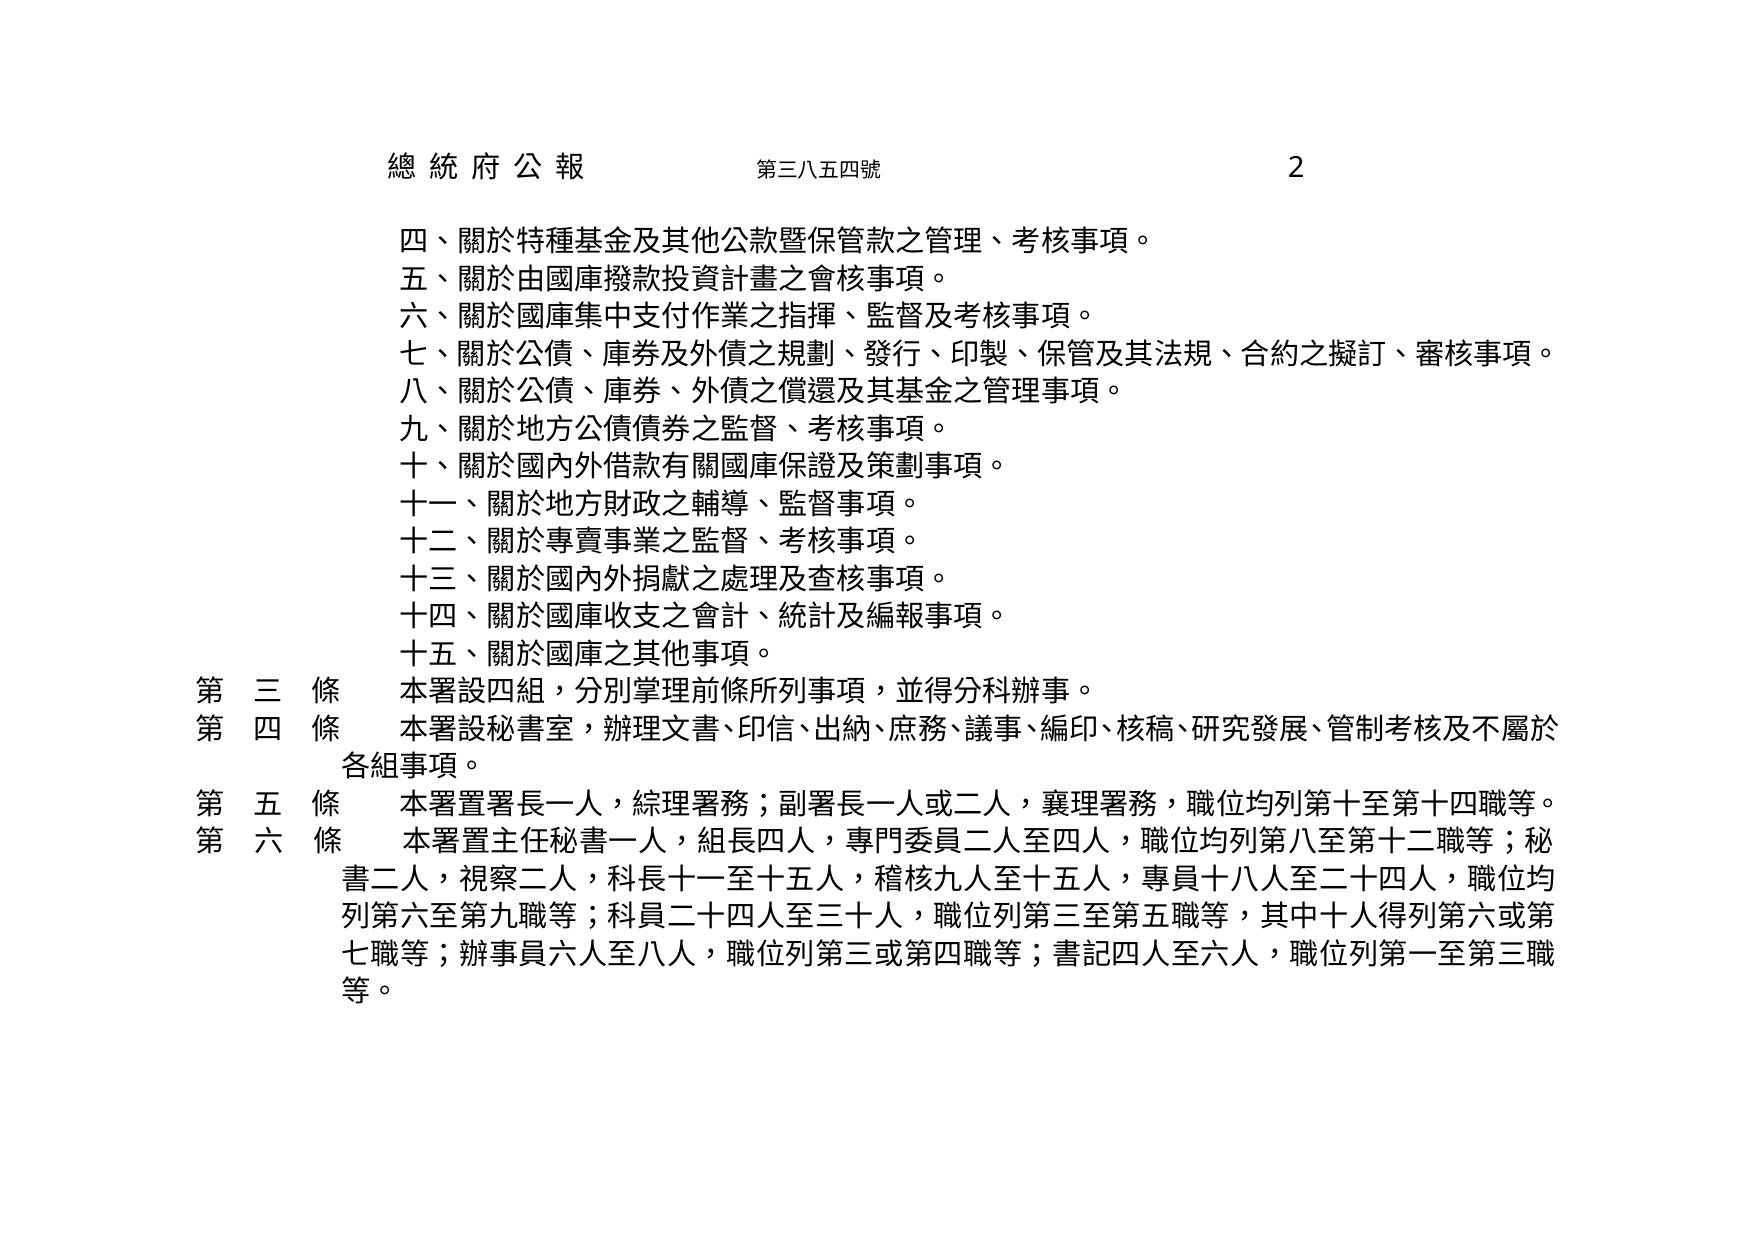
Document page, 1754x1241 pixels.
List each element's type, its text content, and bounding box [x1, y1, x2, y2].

text 十二、關於專賣事業之監督、考核事項。 [399, 522, 1559, 559]
text 六、關於國庫集中支付作業之指揮、監督及考核事項。 [399, 297, 1559, 334]
text 第 六 條 本署置主任秘書一人，組長四人，專門委員二人至四人，職位均列第八至第十二職等；秘書二人，視察二人，科長十一至十五人，稽核九人至十五人，專員十八人至二十四人，職位均列第六至第九職等；科員二十四人至三十人，職位列第三至第五職等，其中十人得列第六或第七職等；辦事員六人至八人，職位列第三或第四職等；書記四人至六人，職位列第一至第三職等。 [195, 822, 1559, 1009]
text 十五、關於國庫之其他事項。 [399, 634, 1559, 672]
text 十、關於國內外借款有關國庫保證及策劃事項。 [399, 447, 1559, 484]
text 第 五 條 本署置署長一人，綜理署務；副署長一人或二人，襄理署務，職位均列第十至第十四職等。 [195, 784, 1559, 822]
text 十一、關於地方財政之輔導、監督事項。 [399, 484, 1559, 522]
text 七、關於公債、庫券及外債之規劃、發行、印製、保管及其法規、合約之擬訂、審核事項。 [399, 334, 1559, 372]
text 四、關於特種基金及其他公款暨保管款之管理、考核事項。 [399, 222, 1559, 259]
text 十四、關於國庫收支之會計、統計及編報事項。 [399, 597, 1559, 634]
text 九、關於地方公債債券之監督、考核事項。 [399, 409, 1559, 447]
text 八、關於公債、庫券、外債之償還及其基金之管理事項。 [399, 372, 1559, 409]
text 五、關於由國庫撥款投資計畫之會核事項。 [399, 259, 1559, 297]
text 第 四 條 本署設秘書室，辦理文書、印信、出納、庶務、議事、編印、核稿、研究發展、管制考核及不屬於各組事項。 [195, 709, 1559, 784]
text 十三、關於國內外捐獻之處理及查核事項。 [399, 559, 1559, 597]
text 第 三 條 本署設四組，分別掌理前條所列事項，並得分科辦事。 [195, 672, 1559, 709]
